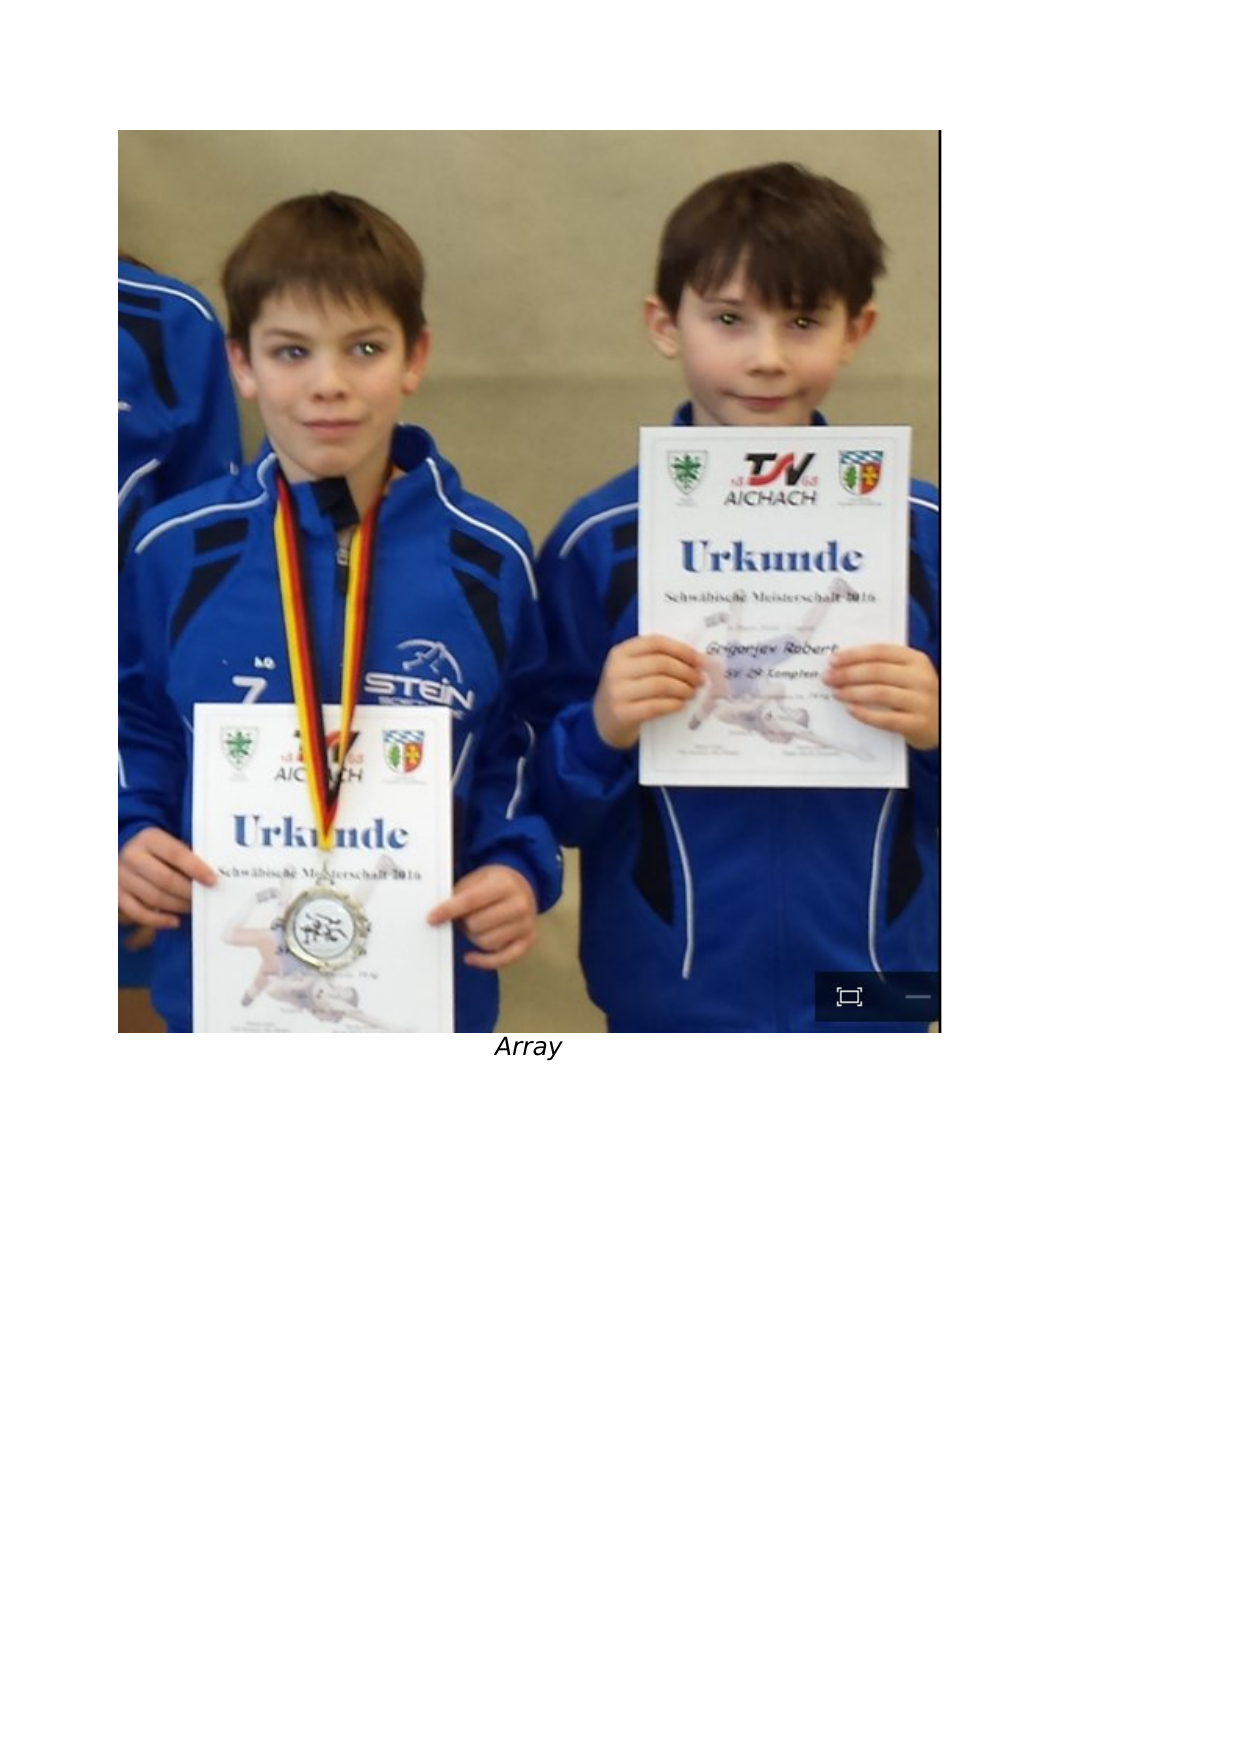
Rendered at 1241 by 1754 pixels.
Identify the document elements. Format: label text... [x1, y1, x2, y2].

text Array [118, 1033, 942, 1061]
picture [118, 130, 942, 1033]
